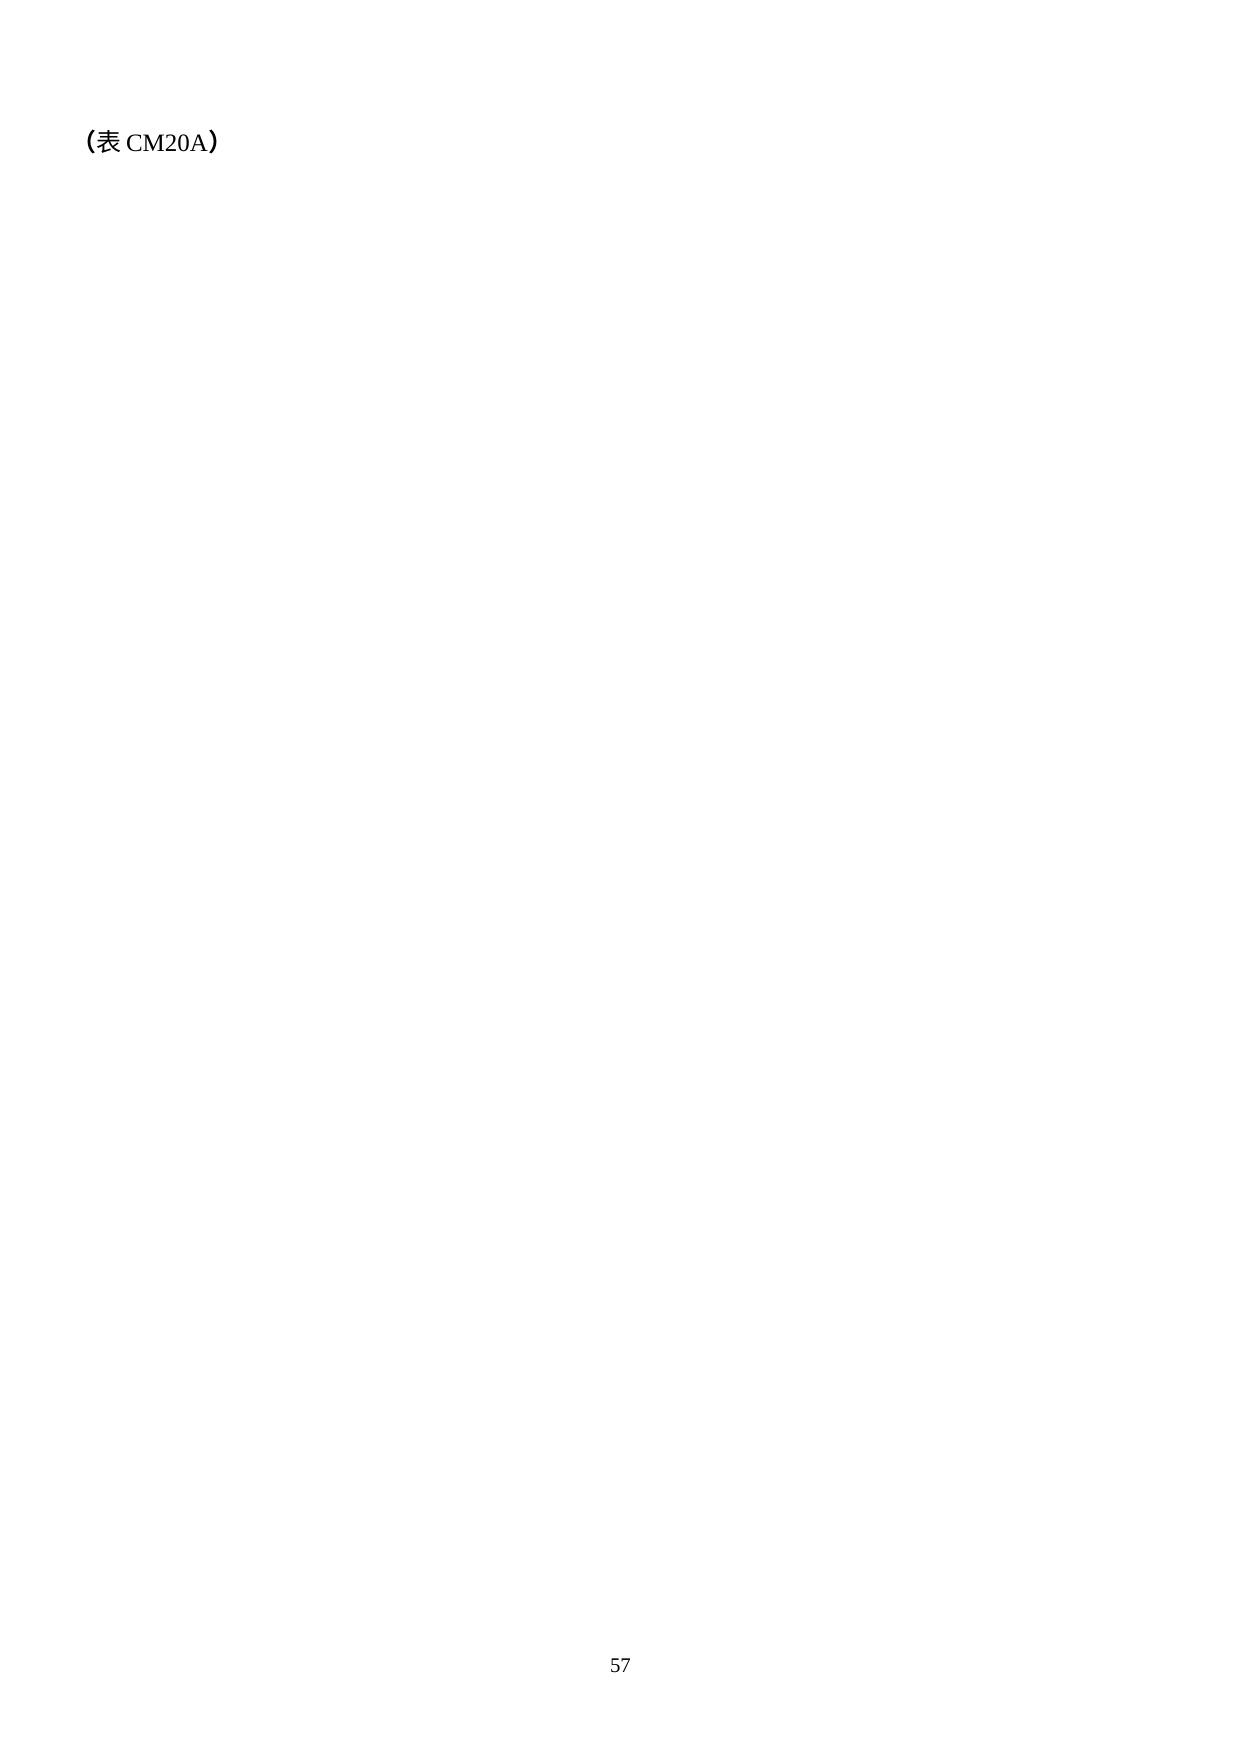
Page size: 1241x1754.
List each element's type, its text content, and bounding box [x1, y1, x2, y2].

text （表CM20A） [71, 122, 1240, 158]
